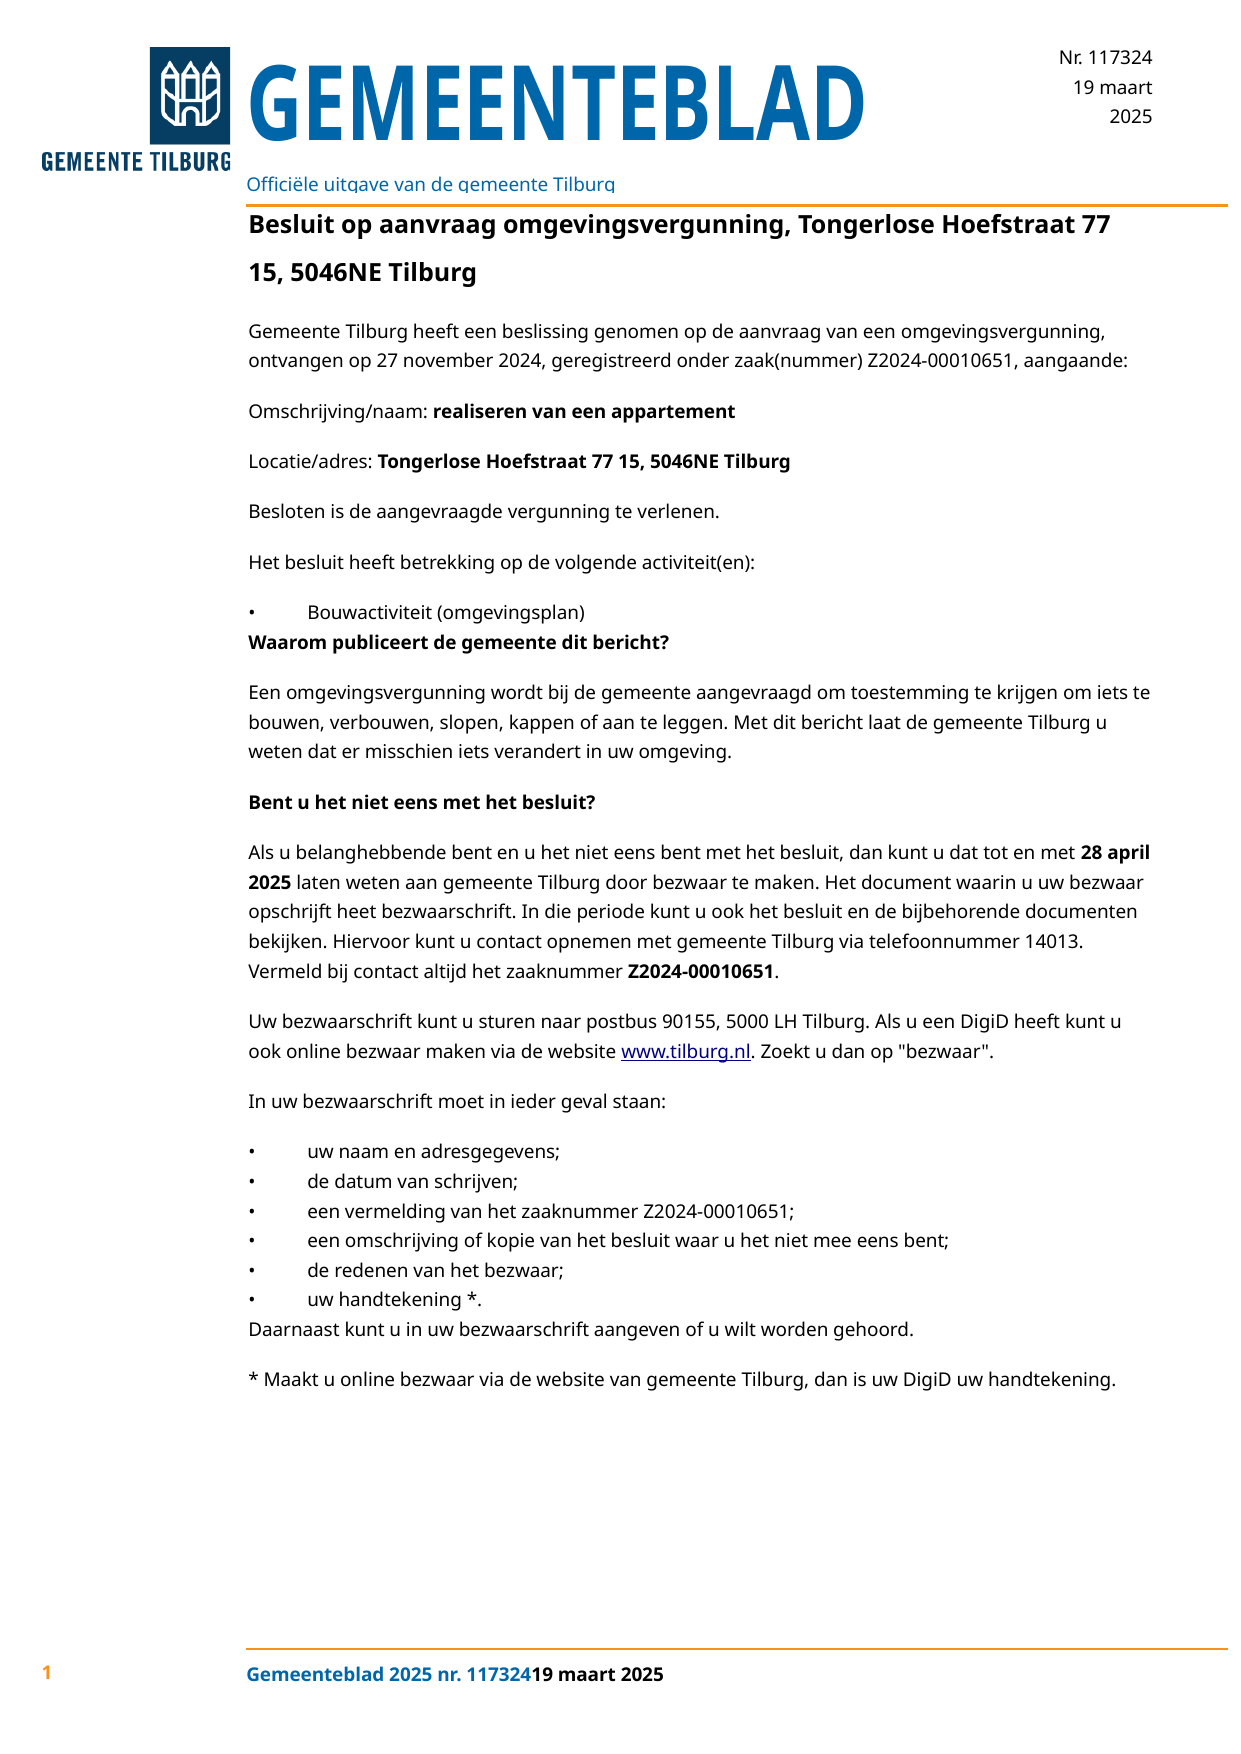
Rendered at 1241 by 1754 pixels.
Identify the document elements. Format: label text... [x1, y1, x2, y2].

text In uw bezwaarschrift moet in ieder geval staan: [248, 1088, 1152, 1114]
text Daarnaast kunt u in uw bezwaarschrift aangeven of u wilt worden gehoord. [248, 1316, 1152, 1342]
list een vermelding van het zaaknummer Z2024-00010651; [248, 1198, 1152, 1224]
text * Maakt u online bezwaar via de website van gemeente Tilburg, dan is uw DigiD uw handtekening. [248, 1367, 1152, 1392]
text Bent u het niet eens met het besluit? [248, 789, 1152, 815]
text Als u belanghebbende bent en u het niet eens bent met het besluit, dan kunt u dat tot en met 28 april 2025 laten weten aan gemeente Tilburg door bezwaar te maken. Het document waarin u uw bezwaar opschrijft heet bezwaarschrift. In die periode kunt u ook het besluit en de bijbehorende documenten bekijken. Hiervoor kunt u contact opnemen met gemeente Tilburg via telefoonnummer 14013. Vermeld bij contact altijd het zaaknummer Z2024-00010651. [248, 839, 1152, 984]
text Omschrijving/naam: realiseren van een appartement [248, 398, 1152, 424]
text Besluit op aanvraag omgevingsvergunning, Tongerlose Hoefstraat 77 15, 5046NE Tilburg [248, 207, 1152, 288]
text Waarom publiceert de gemeente dit bericht? [248, 629, 1152, 655]
text Gemeente Tilburg heeft een beslissing genomen op de aanvraag van een omgevingsvergunning, ontvangen op 27 november 2024, geregistreerd onder zaak(nummer) Z2024-00010651, aangaande: [248, 318, 1152, 373]
text Het besluit heeft betrekking op de volgende activiteit(en): [248, 549, 1152, 575]
list Bouwactiviteit (omgevingsplan) [248, 599, 1152, 625]
picture [41, 47, 231, 172]
text Locatie/adres: Tongerlose Hoefstraat 77 15, 5046NE Tilburg [248, 448, 1152, 474]
list een omschrijving of kopie van het besluit waar u het niet mee eens bent; [248, 1227, 1152, 1253]
text Een omgevingsvergunning wordt bij de gemeente aangevraagd om toestemming te krijgen om iets te bouwen, verbouwen, slopen, kappen of aan te leggen. Met dit bericht laat de gemeente Tilburg u weten dat er misschien iets verandert in uw omgeving. [248, 679, 1152, 764]
list uw handtekening *. [248, 1287, 1152, 1312]
list de datum van schrijven; [248, 1168, 1152, 1194]
list uw naam en adresgegevens; [248, 1139, 1152, 1164]
text Besloten is de aangevraagde vergunning te verlenen. [248, 499, 1152, 524]
text Uw bezwaarschrift kunt u sturen naar postbus 90155, 5000 LH Tilburg. Als u een DigiD heeft kunt u ook online bezwaar maken via de website www.tilburg.nl. Zoekt u dan op "bezwaar". [248, 1008, 1152, 1064]
list de redenen van het bezwaar; [248, 1257, 1152, 1283]
